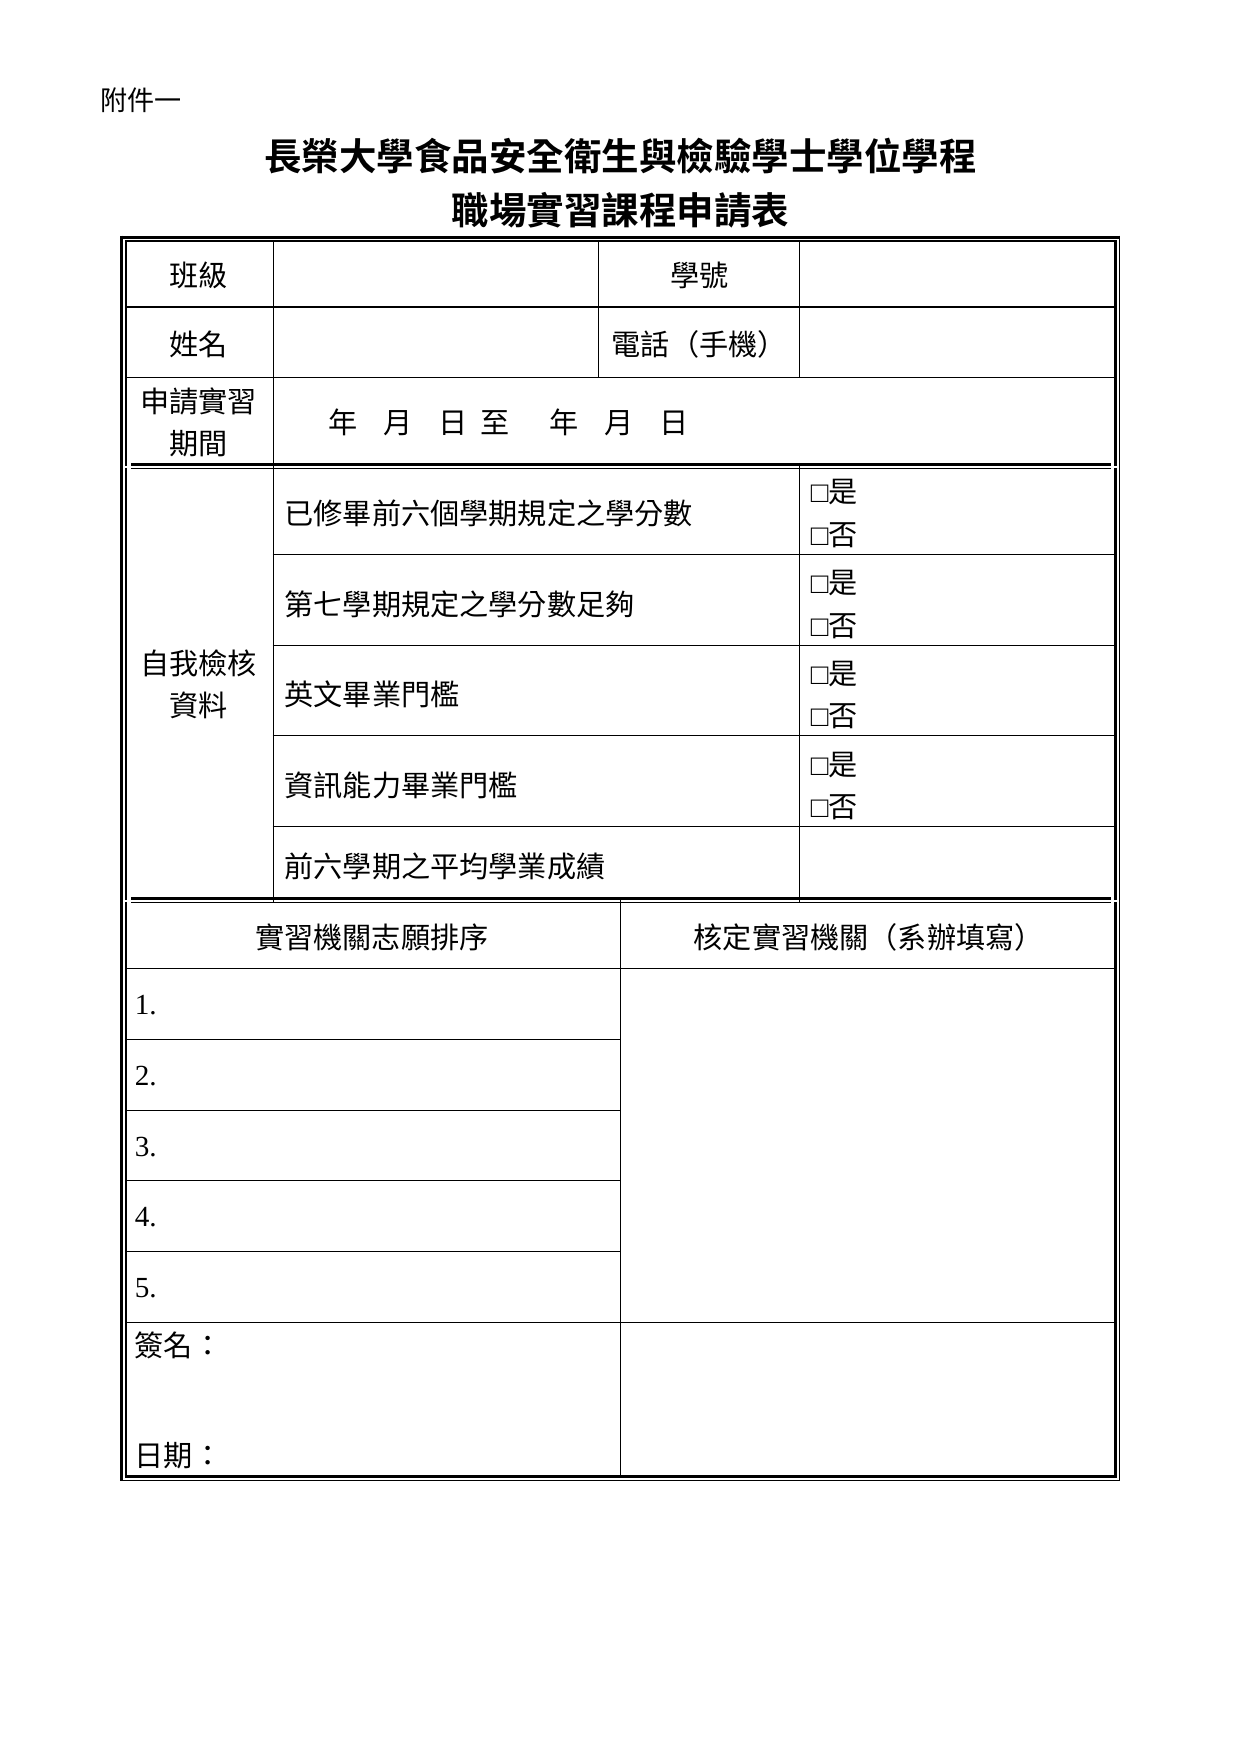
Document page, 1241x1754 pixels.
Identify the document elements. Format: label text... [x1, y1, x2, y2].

table_cell 前六學期之平均學業成績 [274, 827, 799, 897]
table_cell 電話（手機） [599, 308, 799, 377]
table_cell 實習機關志願排序 [123, 897, 620, 968]
table_cell 已修畢前六個學期規定之學分數 [274, 469, 799, 554]
table_cell □是 □否 [800, 555, 1114, 644]
table_cell 2. [127, 1040, 620, 1109]
table_cell 年 月 日 至 年 月 日 [274, 378, 1114, 463]
table_header 學號 [599, 242, 799, 306]
table_cell 姓名 [127, 308, 273, 377]
table_cell [800, 827, 1114, 897]
table_cell [274, 308, 598, 377]
table_header [274, 242, 598, 306]
table_cell □是 □否 [800, 646, 1114, 735]
table_cell 申請實習期間 [127, 378, 273, 463]
table_cell 自我檢核資料 [123, 463, 273, 897]
table_cell 英文畢業門檻 [274, 646, 799, 735]
text 附件一 [85, 79, 195, 115]
table_cell □是 □否 [800, 736, 1114, 826]
table_cell □是 □否 [800, 463, 1117, 554]
table_header [800, 242, 1114, 306]
table_cell 3. [127, 1111, 620, 1180]
table_cell [800, 308, 1114, 377]
table_cell 資訊能力畢業門檻 [274, 736, 799, 826]
table_cell 簽名： 日期： [127, 1323, 620, 1475]
table_cell 核定實習機關（系辦填寫） [621, 897, 1117, 968]
table_cell 4. [127, 1181, 620, 1251]
table_cell [621, 969, 1114, 1322]
text 職場實習課程申請表 [148, 181, 1092, 236]
table_cell [621, 1323, 1114, 1475]
text 長榮大學食品安全衛生與檢驗學士學位學程 [148, 127, 1092, 181]
table_cell 1. [127, 969, 620, 1039]
table_cell 5. [127, 1252, 620, 1322]
table_cell 第七學期規定之學分數足夠 [274, 555, 799, 644]
table_header 班級 [127, 242, 273, 306]
